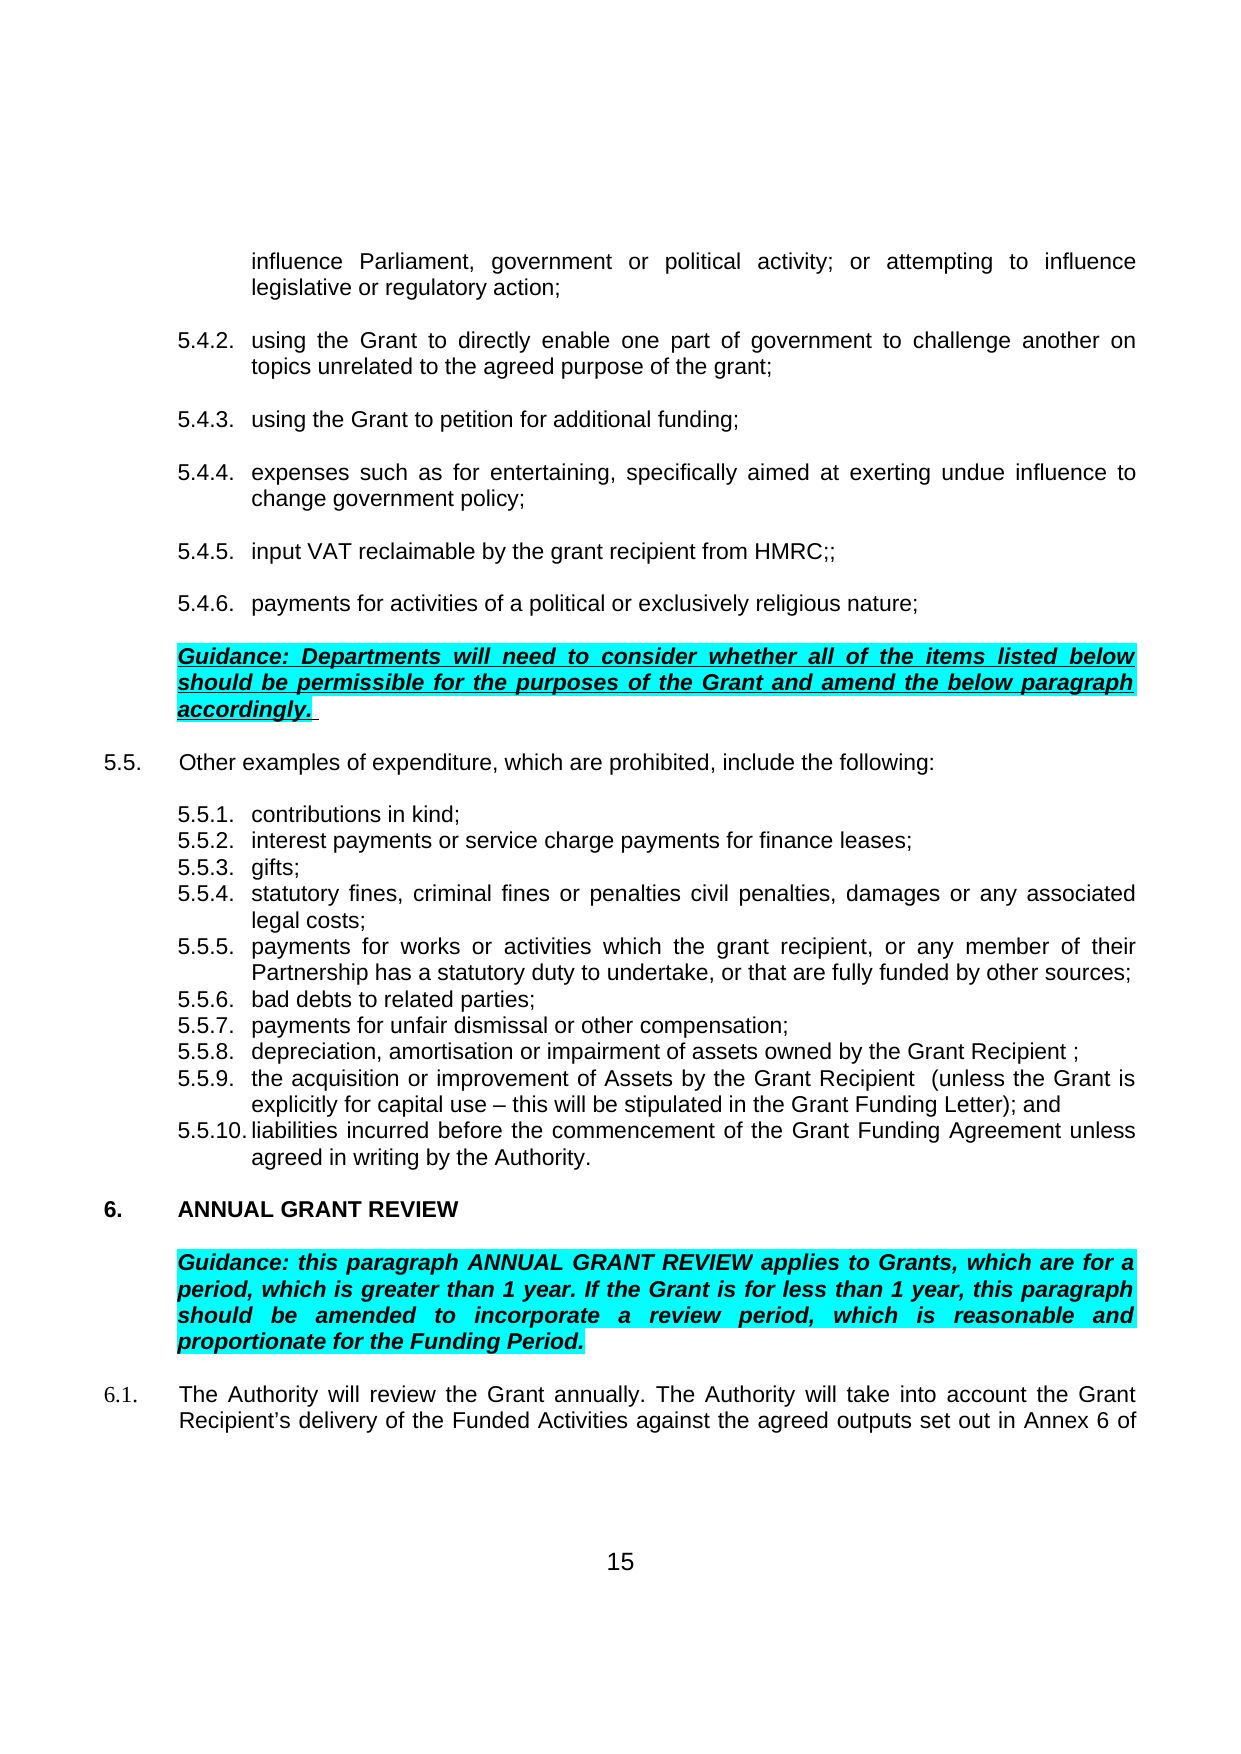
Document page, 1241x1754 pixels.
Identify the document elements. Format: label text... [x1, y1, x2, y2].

list Other examples of expenditure, which are prohibited, include the following: [103, 748, 1137, 775]
list expenses such as for entertaining, specifically aimed at exerting undue influence to change government policy; [177, 458, 1137, 511]
list The Authority will review the Grant annually. The Authority will take into account the Grant Recipient’s delivery of the Funded Activities against the agreed outputs set out in Annex 6 of these Conditions by the Grant Recipient in accordance with paragraph 7.2 of these Conditions. [103, 1381, 1137, 1434]
list influence Parliament, government or political activity; or attempting to influence legislative or regulatory action; [177, 248, 1137, 300]
list statutory fines, criminal fines or penalties civil penalties, damages or any associated legal costs; [177, 880, 1137, 933]
list the acquisition or improvement of Assets by the Grant Recipient (unless the Grant is explicitly for capital use – this will be stipulated in the Grant Funding Letter); and [177, 1065, 1137, 1117]
text Guidance: this paragraph 6 applies to Grants, which are for a period, which is greater than 1 year. If the Grant is for less than 1 year, this paragraph should be amended to incorporate a review period, which is reasonable and proportionate for the Funding Period. [177, 1249, 1137, 1354]
list contributions in kind; [177, 801, 1137, 827]
list payments for works or activities which the grant recipient, or any member of their Partnership has a statutory duty to undertake, or that are fully funded by other sources; [177, 933, 1137, 986]
list interest payments or service charge payments for finance leases; [177, 827, 1137, 854]
list payments for activities of a political or exclusively religious nature; [177, 590, 1137, 617]
list gifts; [177, 854, 1137, 880]
list depreciation, amortisation or impairment of assets owned by the Grant Recipient ; [177, 1038, 1137, 1065]
list input VAT reclaimable by the grant recipient from HMRC;; [177, 538, 1137, 564]
subtitle ANNUAL GRANT REVIEW [103, 1196, 1137, 1223]
list payments for unfair dismissal or other compensation; [177, 1012, 1137, 1038]
text Guidance: Departments will need to consider whether all of the items listed below should be permissible for the purposes of the Grant and amend the below paragraph accordingly. [177, 643, 1137, 722]
list using the Grant to petition for additional funding; [177, 406, 1137, 432]
list using the Grant to directly enable one part of government to challenge another on topics unrelated to the agreed purpose of the grant; [177, 327, 1137, 379]
list liabilities incurred before the commencement of the Grant Funding Agreement unless agreed in writing by the Authority. [177, 1117, 1137, 1170]
list bad debts to related parties; [177, 986, 1137, 1012]
